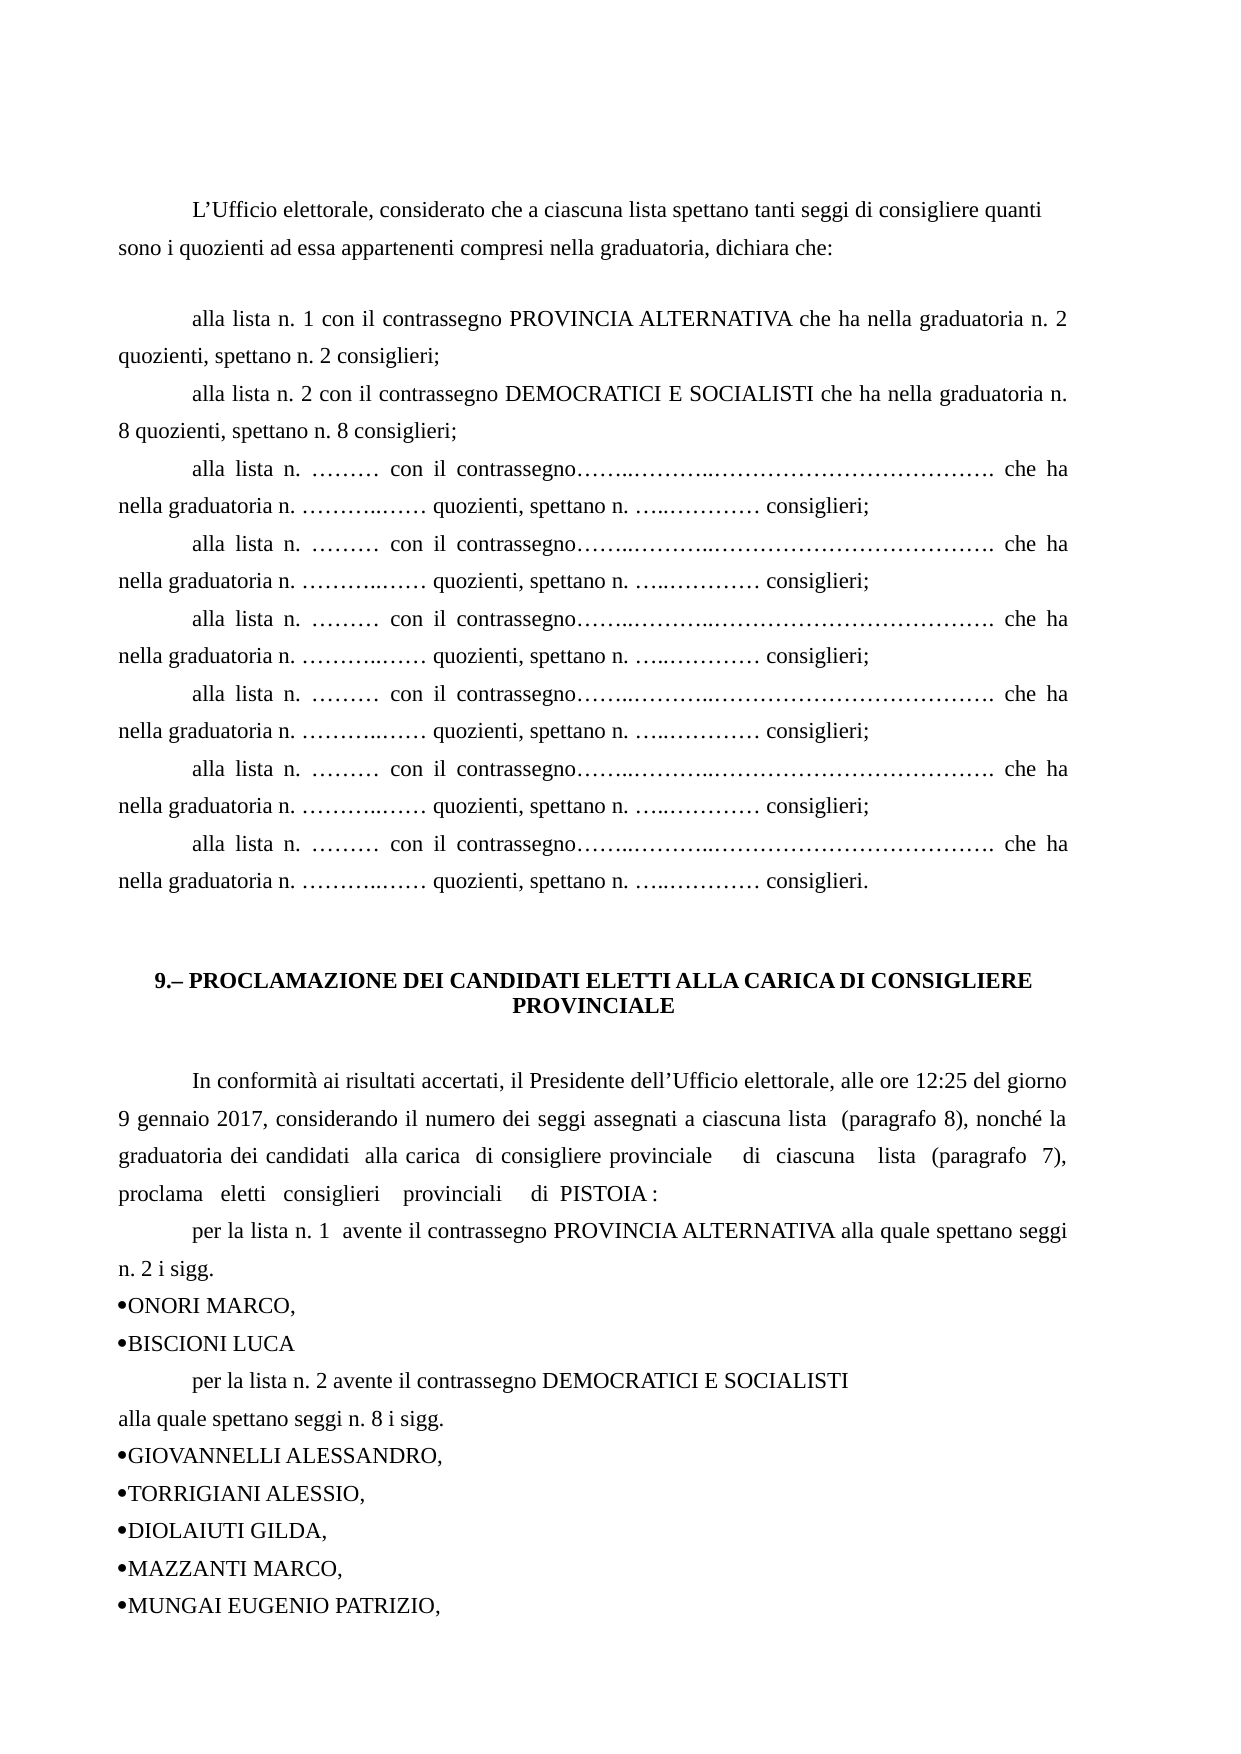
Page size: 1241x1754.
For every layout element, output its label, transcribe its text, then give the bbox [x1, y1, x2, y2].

list GIOVANNELLI ALESSANDRO, [118, 1431, 1069, 1468]
text 9.– PROCLAMAZIONE DEI CANDIDATI ELETTI ALLA CARICA DI CONSIGLIERE PROVINCIALE [118, 968, 1069, 1018]
text alla lista n. 1 con il contrassegno PROVINCIA ALTERNATIVA che ha nella graduatoria n. 2 quozienti, spettano n. 2 consiglieri; [118, 293, 1069, 368]
text L’Ufficio elettorale, considerato che a ciascuna lista spettano tanti seggi di consigliere quanti sono i quozienti ad essa appartenenti compresi nella graduatoria, dichiara che: [118, 185, 1069, 260]
text alla lista n. ……… con il contrassegno……..………..………………………………. che ha nella graduatoria n. ………..…… quozienti, spettano n. …..………… consiglieri; [118, 668, 1069, 743]
text alla lista n. ……… con il contrassegno……..………..………………………………. che ha nella graduatoria n. ………..…… quozienti, spettano n. …..………… consiglieri; [118, 743, 1069, 818]
list MAZZANTI MARCO, [118, 1543, 1069, 1581]
list MUNGAi eugenio Patrizio, [118, 1581, 1069, 1618]
text alla quale spettano seggi n. 8 i sigg. [118, 1393, 1069, 1431]
text alla lista n. ……… con il contrassegno……..………..………………………………. che ha nella graduatoria n. ………..…… quozienti, spettano n. …..………… consiglieri; [118, 593, 1069, 668]
list TORRIGIANI ALESSIO, [118, 1468, 1069, 1506]
text per la lista n. 2 avente il contrassegno DEMOCRATICI E SOCIALISTI [118, 1356, 1069, 1393]
text alla lista n. ……… con il contrassegno……..………..………………………………. che ha nella graduatoria n. ………..…… quozienti, spettano n. …..………… consiglieri. [118, 818, 1069, 893]
text per la lista n. 1 avente il contrassegno PROVINCIA ALTERNATIVA alla quale spettano seggi n. 2 i sigg. [118, 1206, 1069, 1281]
list ONORI MARCO, [118, 1281, 1069, 1318]
text alla lista n. 2 con il contrassegno DEMOCRATICI E SOCIALISTI che ha nella graduatoria n. 8 quozienti, spettano n. 8 consiglieri; [118, 368, 1069, 443]
list BISCIONI LUCA [118, 1318, 1069, 1356]
text In conformità ai risultati accertati, il Presidente dell’Ufficio elettorale, alle ore 12:25 del giorno 9 gennaio 2017, considerando il numero dei seggi assegnati a ciascuna lista (paragrafo 8), nonché la graduatoria dei candidati alla carica di consigliere provinciale di ciascuna lista (paragrafo 7), proclama eletti consiglieri provinciali di PISTOIA : [118, 1056, 1069, 1206]
text alla lista n. ……… con il contrassegno……..………..………………………………. che ha nella graduatoria n. ………..…… quozienti, spettano n. …..………… consiglieri; [118, 443, 1069, 518]
text alla lista n. ……… con il contrassegno……..………..………………………………. che ha nella graduatoria n. ………..…… quozienti, spettano n. …..………… consiglieri; [118, 518, 1069, 593]
list DIOLAIUTI GILDA, [118, 1506, 1069, 1543]
